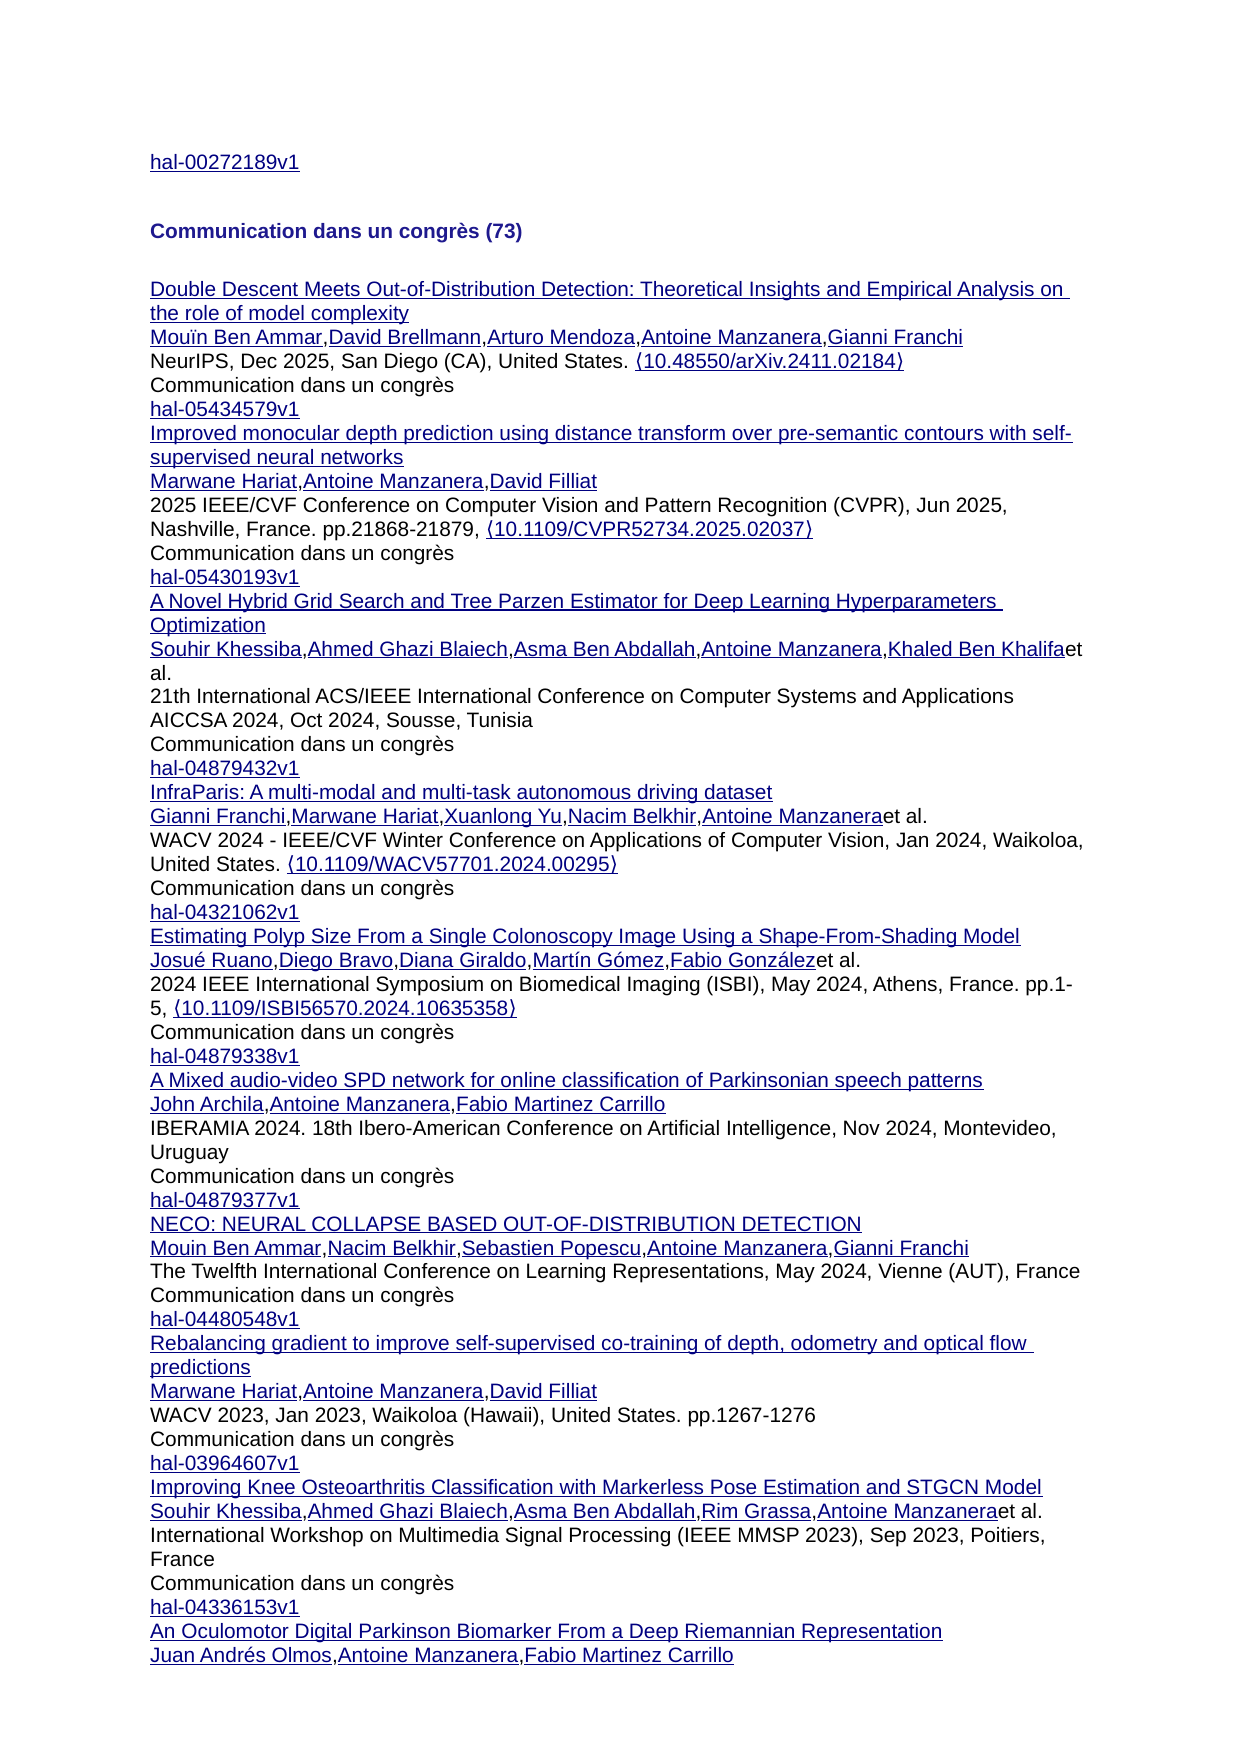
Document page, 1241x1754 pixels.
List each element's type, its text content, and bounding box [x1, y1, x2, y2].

table_cell Estimating Polyp Size From a Single Colonoscopy Image Using a Shape-From-Shading Model Josué Ruano,Diego Bravo,Diana Giraldo,Martín Gómez,Fabio Gonzálezet al. 2024 IEEE International Symposium on Biomedical Imaging (ISBI), May 2024, Athens, France. pp.1-5, ⟨10.1109/ISBI56570.2024.10635358⟩ Communication dans un congrès hal-04879338v1 [150, 924, 1090, 1068]
table_cell Rebalancing gradient to improve self-supervised co-training of depth, odometry and optical flow predictions Marwane Hariat,Antoine Manzanera,David Filliat WACV 2023, Jan 2023, Waikoloa (Hawaii), United States. pp.1267-1276 Communication dans un congrès hal-03964607v1 [150, 1331, 1090, 1475]
table_cell InfraParis: A multi-modal and multi-task autonomous driving dataset Gianni Franchi,Marwane Hariat,Xuanlong Yu,Nacim Belkhir,Antoine Manzaneraet al. WACV 2024 - IEEE/CVF Winter Conference on Applications of Computer Vision, Jan 2024, Waikoloa, United States. ⟨10.1109/WACV57701.2024.00295⟩ Communication dans un congrès hal-04321062v1 [150, 780, 1090, 924]
table_cell Improved monocular depth prediction using distance transform over pre-semantic contours with self-supervised neural networks Marwane Hariat,Antoine Manzanera,David Filliat 2025 IEEE/CVF Conference on Computer Vision and Pattern Recognition (CVPR), Jun 2025, Nashville, France. pp.21868-21879, ⟨10.1109/CVPR52734.2025.02037⟩ Communication dans un congrès hal-05430193v1 [150, 421, 1090, 588]
table_cell A Novel Hybrid Grid Search and Tree Parzen Estimator for Deep Learning Hyperparameters Optimization Souhir Khessiba,Ahmed Ghazi Blaiech,Asma Ben Abdallah,Antoine Manzanera,Khaled Ben Khalifaet al. 21th International ACS/IEEE International Conference on Computer Systems and Applications AICCSA 2024, Oct 2024, Sousse, Tunisia Communication dans un congrès hal-04879432v1 [150, 589, 1090, 780]
table_header Double Descent Meets Out-of-Distribution Detection: Theoretical Insights and Empirical Analysis on the role of model complexity Mouïn Ben Ammar,David Brellmann,Arturo Mendoza,Antoine Manzanera,Gianni Franchi NeurIPS, Dec 2025, San Diego (CA), United States. ⟨10.48550/arXiv.2411.02184⟩ Communication dans un congrès hal-05434579v1 [150, 277, 1090, 421]
table_cell hal-00272189v1 [150, 150, 1090, 174]
table_cell A Mixed audio-video SPD network for online classification of Parkinsonian speech patterns John Archila,Antoine Manzanera,Fabio Martinez Carrillo IBERAMIA 2024. 18th Ibero-American Conference on Artificial Intelligence, Nov 2024, Montevideo, Uruguay Communication dans un congrès hal-04879377v1 [150, 1068, 1090, 1211]
table_cell NECO: NEURAL COLLAPSE BASED OUT-OF-DISTRIBUTION DETECTION Mouin Ben Ammar,Nacim Belkhir,Sebastien Popescu,Antoine Manzanera,Gianni Franchi The Twelfth International Conference on Learning Representations, May 2024, Vienne (AUT), France Communication dans un congrès hal-04480548v1 [150, 1211, 1090, 1331]
subtitle Communication dans un congrès (73) [150, 219, 1090, 243]
table_cell Improving Knee Osteoarthritis Classification with Markerless Pose Estimation and STGCN Model Souhir Khessiba,Ahmed Ghazi Blaiech,Asma Ben Abdallah,Rim Grassa,Antoine Manzaneraet al. International Workshop on Multimedia Signal Processing (IEEE MMSP 2023), Sep 2023, Poitiers, France Communication dans un congrès hal-04336153v1 [150, 1475, 1090, 1619]
table_cell An Oculomotor Digital Parkinson Biomarker From a Deep Riemannian Representation Juan Andrés Olmos,Antoine Manzanera,Fabio Martinez Carrillo [150, 1619, 1090, 1667]
